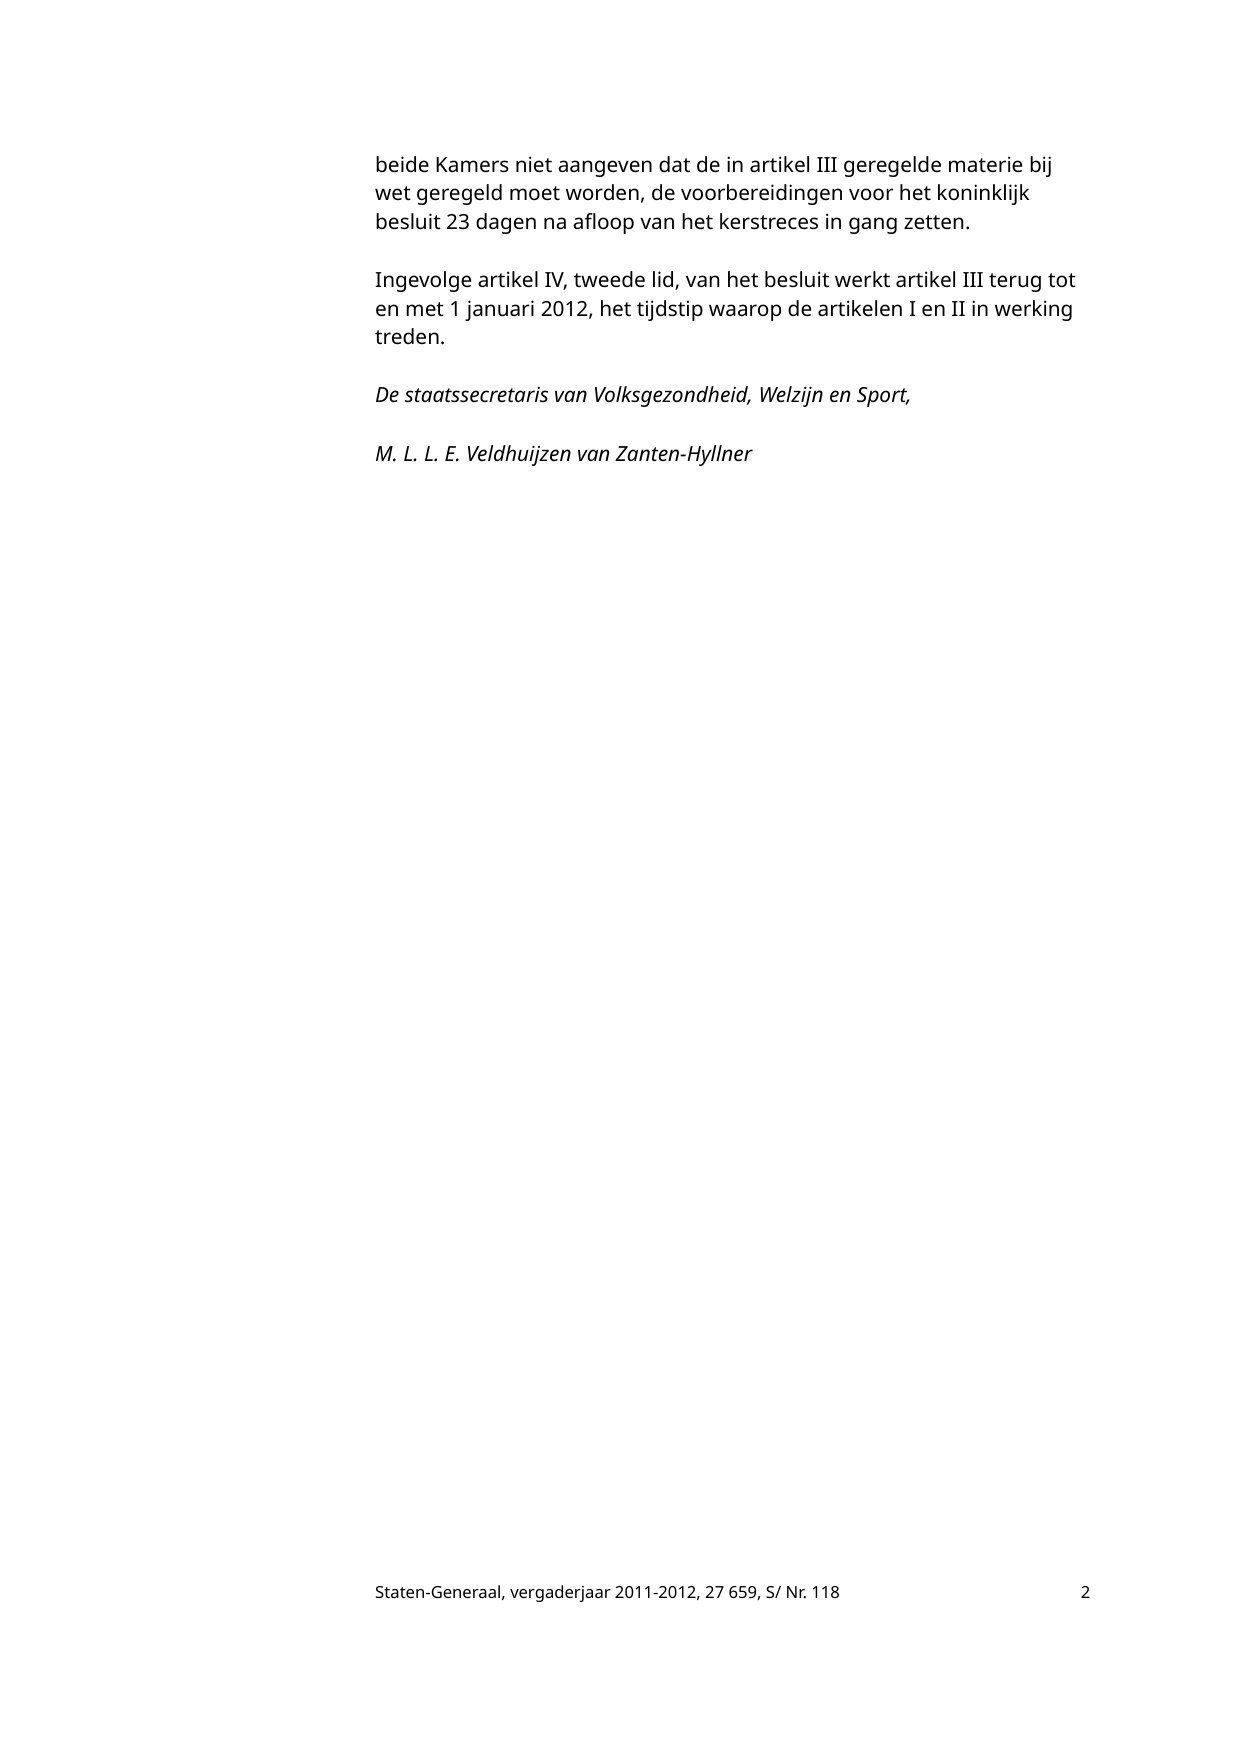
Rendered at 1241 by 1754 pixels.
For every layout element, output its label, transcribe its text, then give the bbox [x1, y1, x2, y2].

text Ingevolge artikel IV, tweede lid, van het besluit werkt artikel III terug tot en met 1 januari 2012, het tijdstip waarop de artikelen I en II in werking treden. [375, 265, 1090, 351]
text beide Kamers niet aangeven dat de in artikel III geregelde materie bij wet geregeld moet worden, de voorbereidingen voor het koninklijk besluit 23 dagen na afloop van het kerstreces in gang zetten. [375, 150, 1090, 235]
text De staatssecretaris van Volksgezondheid, Welzijn en Sport, [375, 381, 1090, 409]
text M. L. L. E. Veldhuijzen van Zanten-Hyllner [375, 439, 1090, 467]
